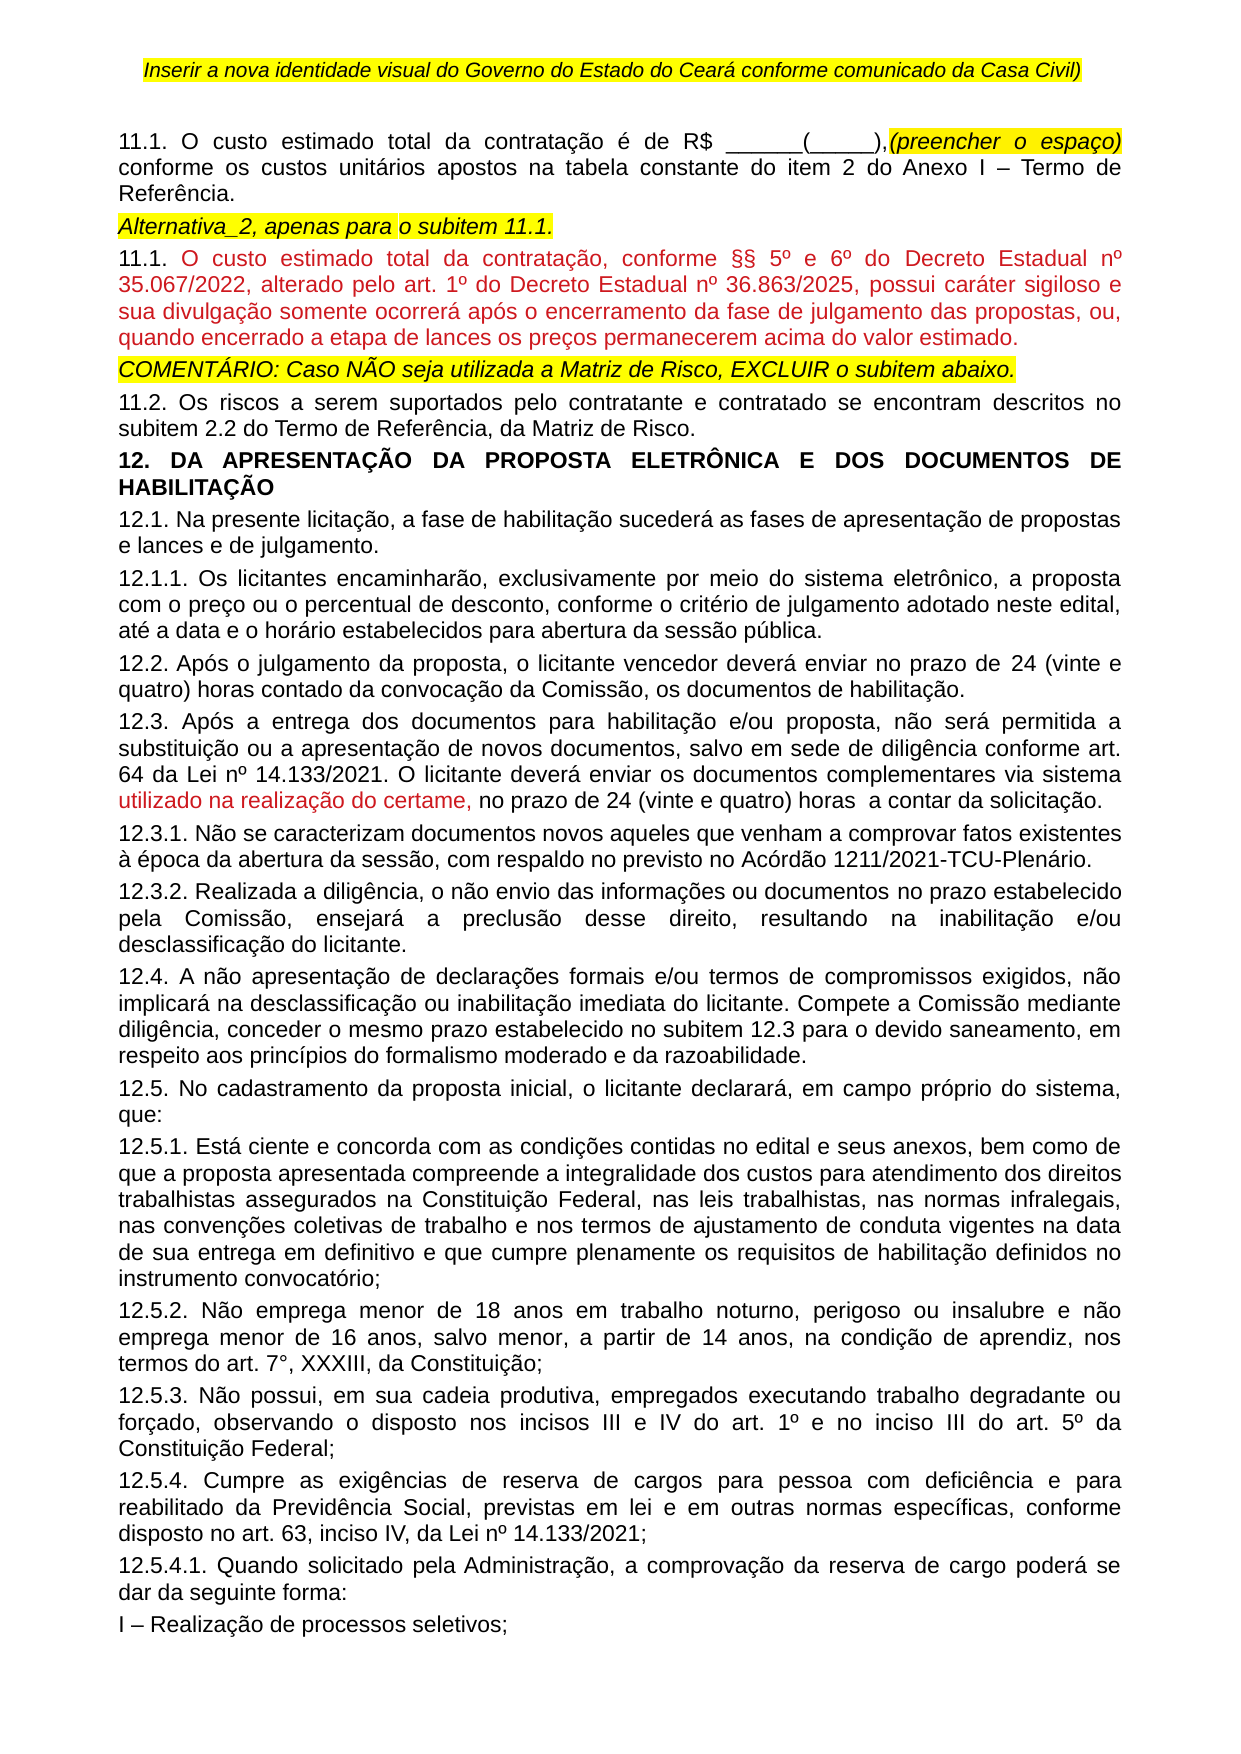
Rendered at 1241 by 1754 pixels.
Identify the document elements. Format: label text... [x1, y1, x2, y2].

text 12.5.4.1. Quando solicitado pela Administração, a comprovação da reserva de cargo poderá se dar da seguinte forma: [118, 1552, 1122, 1605]
text 12.5. No cadastramento da proposta inicial, o licitante declarará, em campo próprio do sistema, que: [118, 1074, 1122, 1127]
text 12.5.1. Está ciente e concorda com as condições contidas no edital e seus anexos, bem como de que a proposta apresentada compreende a integralidade dos custos para atendimento dos direitos trabalhistas assegurados na Constituição Federal, nas leis trabalhistas, nas normas infralegais, nas convenções coletivas de trabalho e nos termos de ajustamento de conduta vigentes na data de sua entrega em definitivo e que cumpre plenamente os requisitos de habilitação definidos no instrumento convocatório; [118, 1133, 1122, 1291]
text 11.1. O custo estimado total da contratação, conforme §§ 5º e 6º do Decreto Estadual nº 35.067/2022, alterado pelo art. 1º do Decreto Estadual nº 36.863/2025, possui caráter sigiloso e sua divulgação somente ocorrerá após o encerramento da fase de julgamento das propostas, ou, quando encerrado a etapa de lances os preços permanecerem acima do valor estimado. [118, 245, 1122, 350]
text Alternativa_2, apenas para o subitem 11.1. [118, 213, 1122, 239]
text 12.3.2. Realizada a diligência, o não envio das informações ou documentos no prazo estabelecido pela Comissão, ensejará a preclusão desse direito, resultando na inabilitação e/ou desclassificação do licitante. [118, 878, 1122, 957]
text I – Realização de processos seletivos; [118, 1611, 1122, 1637]
text 12.1.1. Os licitantes encaminharão, exclusivamente por meio do sistema eletrônico, a proposta com o preço ou o percentual de desconto, conforme o critério de julgamento adotado neste edital, até a data e o horário estabelecidos para abertura da sessão pública. [118, 564, 1122, 643]
text 12.5.3. Não possui, em sua cadeia produtiva, empregados executando trabalho degradante ou forçado, observando o disposto nos incisos III e IV do art. 1º e no inciso III do art. 5º da Constituição Federal; [118, 1382, 1122, 1461]
text COMENTÁRIO: Caso NÃO seja utilizada a Matriz de Risco, EXCLUIR o subitem abaixo. [118, 356, 1122, 383]
text 12.3. Após a entrega dos documentos para habilitação e/ou proposta, não será permitida a substituição ou a apresentação de novos documentos, salvo em sede de diligência conforme art. 64 da Lei nº 14.133/2021. O licitante deverá enviar os documentos complementares via sistema utilizado na realização do certame, no prazo de 24 (vinte e quatro) horas a contar da solicitação. [118, 708, 1122, 813]
text 12.2. Após o julgamento da proposta, o licitante vencedor deverá enviar no prazo de 24 (vinte e quatro) horas contado da convocação da Comissão, os documentos de habilitação. [118, 649, 1122, 702]
text 12.5.2. Não emprega menor de 18 anos em trabalho noturno, perigoso ou insalubre e não emprega menor de 16 anos, salvo menor, a partir de 14 anos, na condição de aprendiz, nos termos do art. 7°, XXXIII, da Constituição; [118, 1297, 1122, 1376]
text 12.5.4. Cumpre as exigências de reserva de cargos para pessoa com deficiência e para reabilitado da Previdência Social, previstas em lei e em outras normas específicas, conforme disposto no art. 63, inciso IV, da Lei nº 14.133/2021; [118, 1467, 1122, 1546]
text 12. DA APRESENTAÇÃO DA PROPOSTA ELETRÔNICA E DOS DOCUMENTOS DE HABILITAÇÃO [118, 447, 1122, 500]
text 12.4. A não apresentação de declarações formais e/ou termos de compromissos exigidos, não implicará na desclassificação ou inabilitação imediata do licitante. Compete a Comissão mediante diligência, conceder o mesmo prazo estabelecido no subitem 12.3 para o devido saneamento, em respeito aos princípios do formalismo moderado e da razoabilidade. [118, 963, 1122, 1068]
text 12.1. Na presente licitação, a fase de habilitação sucederá as fases de apresentação de propostas e lances e de julgamento. [118, 506, 1122, 558]
text 11.1. O custo estimado total da contratação é de R$ ______(_____),(preencher o espaço) conforme os custos unitários apostos na tabela constante do item 2 do Anexo I – Termo de Referência. [118, 128, 1122, 207]
text 11.2. Os riscos a serem suportados pelo contratante e contratado se encontram descritos no subitem 2.2 do Termo de Referência, da Matriz de Risco. [118, 388, 1122, 441]
text 12.3.1. Não se caracterizam documentos novos aqueles que venham a comprovar fatos existentes à época da abertura da sessão, com respaldo no previsto no Acórdão 1211/2021-TCU-Plenário. [118, 819, 1122, 872]
